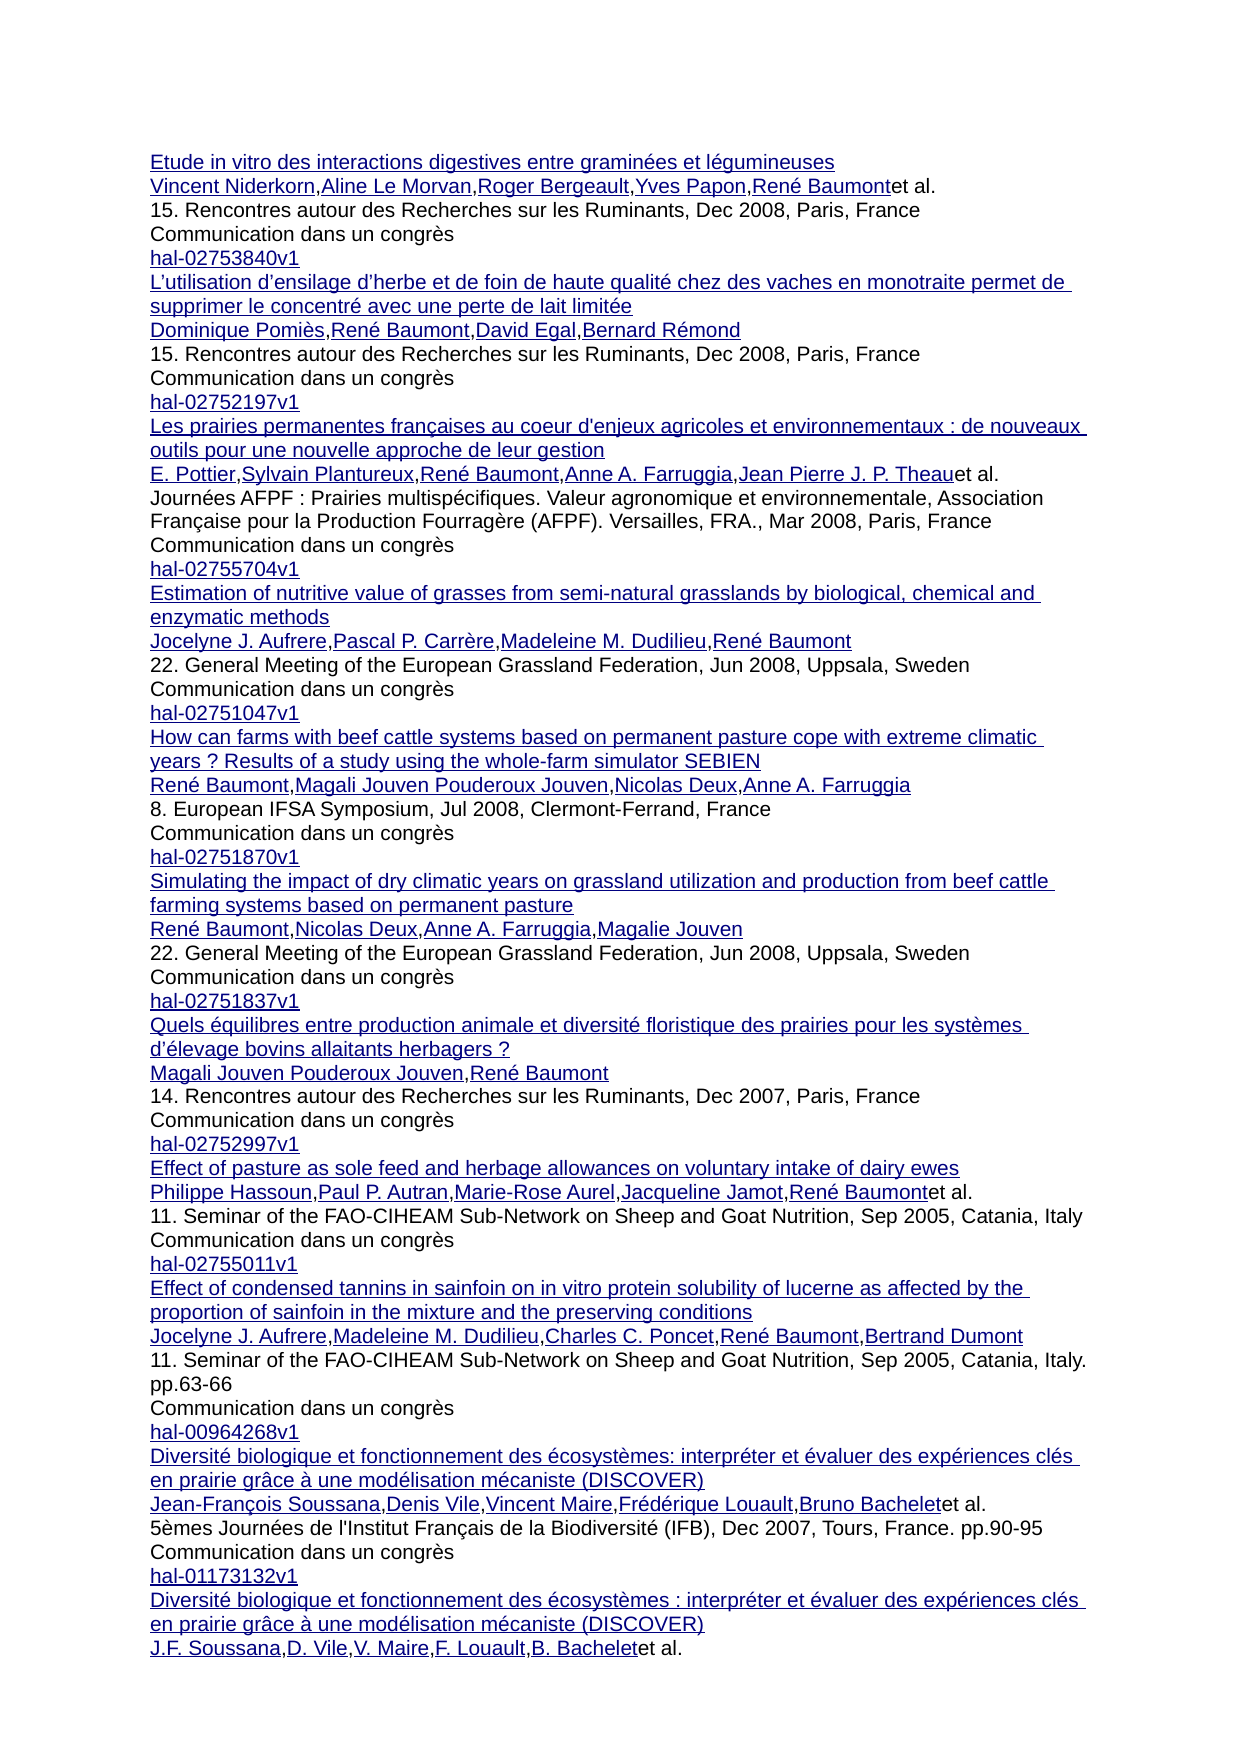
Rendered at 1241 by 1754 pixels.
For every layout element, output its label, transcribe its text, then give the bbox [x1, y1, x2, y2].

table_cell Simulating the impact of dry climatic years on grassland utilization and production from beef cattle farming systems based on permanent pasture René Baumont,Nicolas Deux,Anne A. Farruggia,Magalie Jouven 22. General Meeting of the European Grassland Federation, Jun 2008, Uppsala, Sweden Communication dans un congrès hal-02751837v1 [150, 869, 1090, 1012]
table_cell Quels équilibres entre production animale et diversité floristique des prairies pour les systèmes d’élevage bovins allaitants herbagers ? Magali Jouven Pouderoux Jouven,René Baumont 14. Rencontres autour des Recherches sur les Ruminants, Dec 2007, Paris, France Communication dans un congrès hal-02752997v1 [150, 1013, 1090, 1156]
table_cell Les prairies permanentes françaises au coeur d'enjeux agricoles et environnementaux : de nouveaux outils pour une nouvelle approche de leur gestion E. Pottier,Sylvain Plantureux,René Baumont,Anne A. Farruggia,Jean Pierre J. P. Theauet al. Journées AFPF : Prairies multispécifiques. Valeur agronomique et environnementale, Association Française pour la Production Fourragère (AFPF). Versailles, FRA., Mar 2008, Paris, France Communication dans un congrès hal-02755704v1 [150, 414, 1090, 581]
table_cell Effect of condensed tannins in sainfoin on in vitro protein solubility of lucerne as affected by the proportion of sainfoin in the mixture and the preserving conditions Jocelyne J. Aufrere,Madeleine M. Dudilieu,Charles C. Poncet,René Baumont,Bertrand Dumont 11. Seminar of the FAO-CIHEAM Sub-Network on Sheep and Goat Nutrition, Sep 2005, Catania, Italy. pp.63-66 Communication dans un congrès hal-00964268v1 [150, 1276, 1090, 1444]
table_cell Diversité biologique et fonctionnement des écosystèmes: interpréter et évaluer des expériences clés en prairie grâce à une modélisation mécaniste (DISCOVER) Jean-François Soussana,Denis Vile,Vincent Maire,Frédérique Louault,Bruno Bacheletet al. 5èmes Journées de l'Institut Français de la Biodiversité (IFB), Dec 2007, Tours, France. pp.90-95 Communication dans un congrès hal-01173132v1 [150, 1444, 1090, 1587]
table_cell Estimation of nutritive value of grasses from semi-natural grasslands by biological, chemical and enzymatic methods Jocelyne J. Aufrere,Pascal P. Carrère,Madeleine M. Dudilieu,René Baumont 22. General Meeting of the European Grassland Federation, Jun 2008, Uppsala, Sweden Communication dans un congrès hal-02751047v1 [150, 581, 1090, 725]
table_cell Etude in vitro des interactions digestives entre graminées et légumineuses Vincent Niderkorn,Aline Le Morvan,Roger Bergeault,Yves Papon,René Baumontet al. 15. Rencontres autour des Recherches sur les Ruminants, Dec 2008, Paris, France Communication dans un congrès hal-02753840v1 [150, 150, 1090, 270]
table_cell How can farms with beef cattle systems based on permanent pasture cope with extreme climatic years ? Results of a study using the whole-farm simulator SEBIEN René Baumont,Magali Jouven Pouderoux Jouven,Nicolas Deux,Anne A. Farruggia 8. European IFSA Symposium, Jul 2008, Clermont-Ferrand, France Communication dans un congrès hal-02751870v1 [150, 725, 1090, 869]
table_cell Diversité biologique et fonctionnement des écosystèmes : interpréter et évaluer des expériences clés en prairie grâce à une modélisation mécaniste (DISCOVER) J.F. Soussana,D. Vile,V. Maire,F. Louault,B. Bacheletet al. [150, 1588, 1090, 1659]
table_cell Effect of pasture as sole feed and herbage allowances on voluntary intake of dairy ewes Philippe Hassoun,Paul P. Autran,Marie-Rose Aurel,Jacqueline Jamot,René Baumontet al. 11. Seminar of the FAO-CIHEAM Sub-Network on Sheep and Goat Nutrition, Sep 2005, Catania, Italy Communication dans un congrès hal-02755011v1 [150, 1156, 1090, 1276]
table_cell L’utilisation d’ensilage d’herbe et de foin de haute qualité chez des vaches en monotraite permet de supprimer le concentré avec une perte de lait limitée Dominique Pomiès,René Baumont,David Egal,Bernard Rémond 15. Rencontres autour des Recherches sur les Ruminants, Dec 2008, Paris, France Communication dans un congrès hal-02752197v1 [150, 270, 1090, 413]
